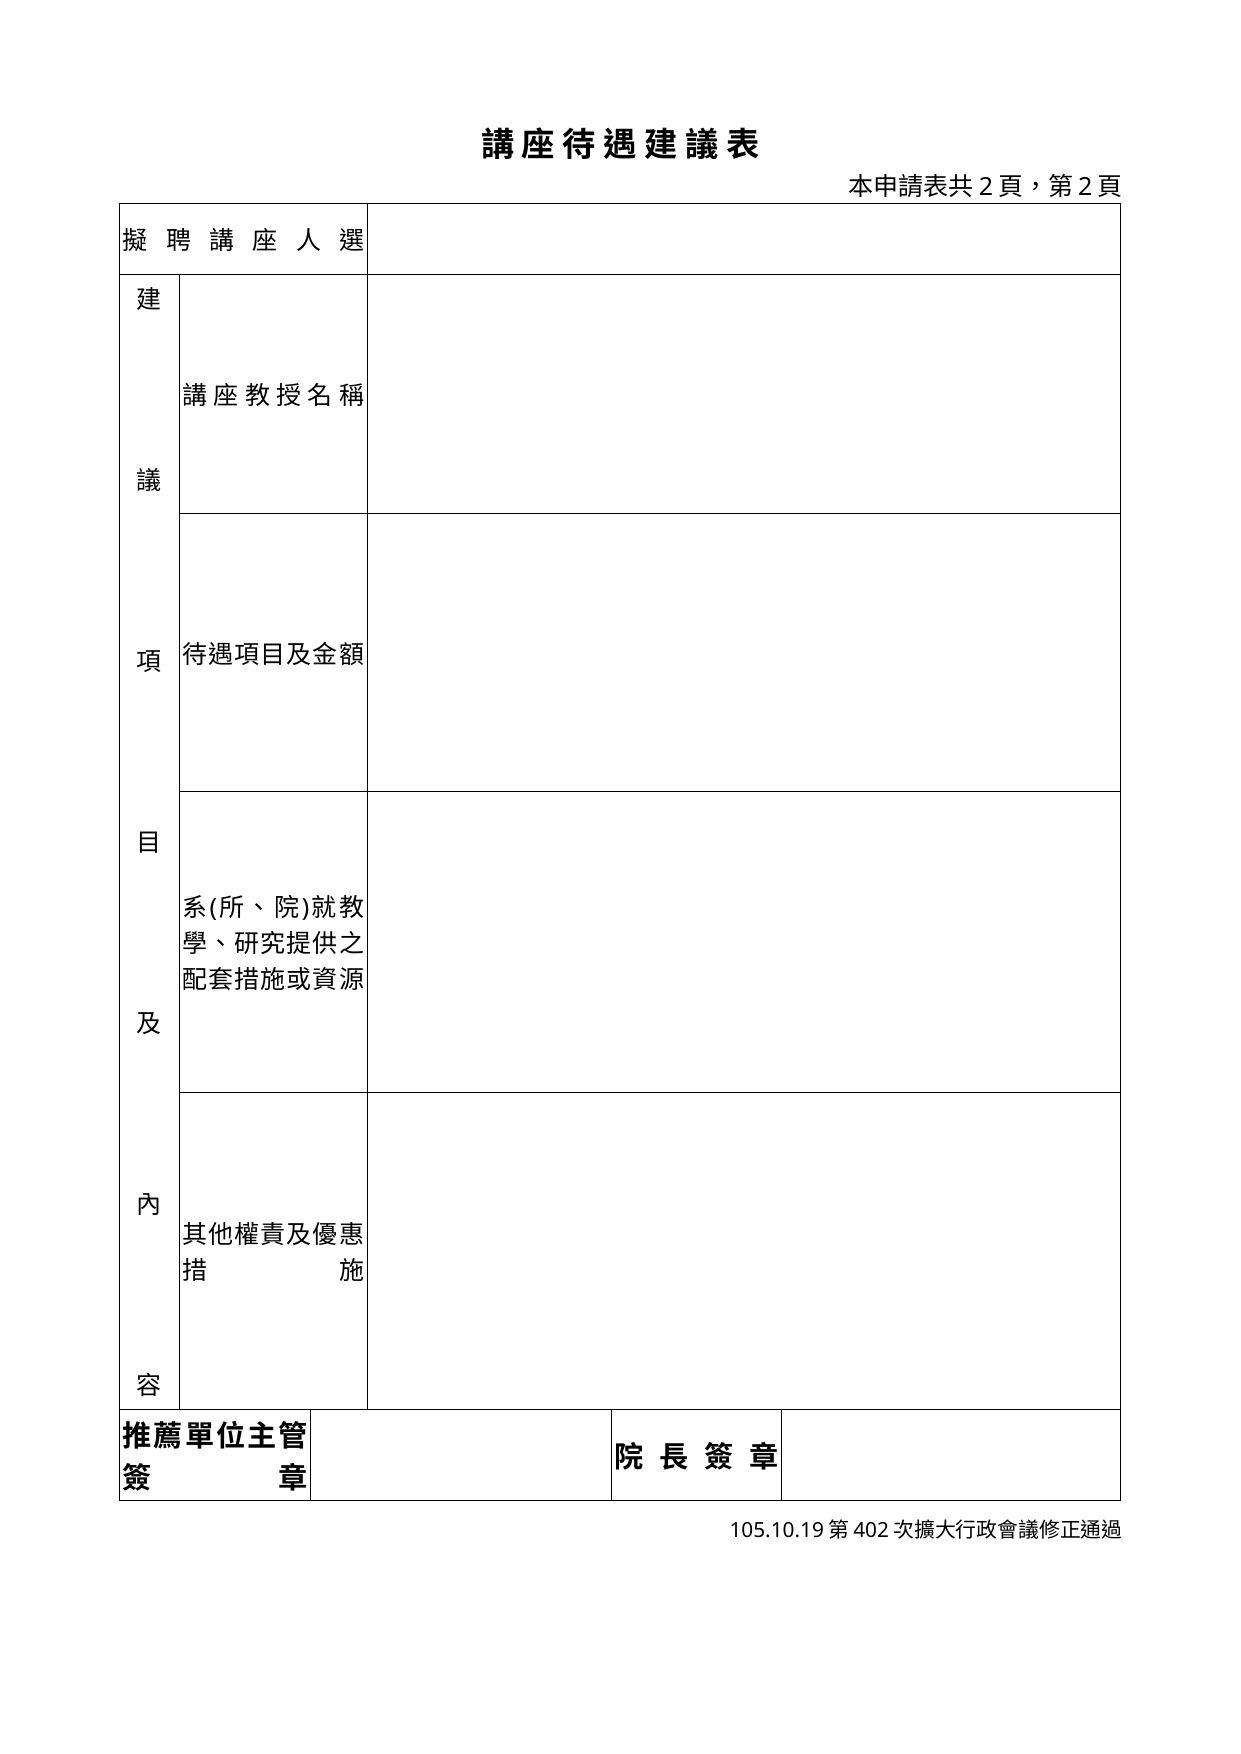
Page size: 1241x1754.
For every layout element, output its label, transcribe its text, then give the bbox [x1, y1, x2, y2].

table_cell 建議項目及內容 [120, 275, 179, 1409]
table_cell 系(所、院)就教學、研究提供之配套措施或資源 [180, 792, 367, 1092]
table_cell [368, 275, 1120, 513]
text 105.10.19第402次擴大行政會議修正通過 [118, 1513, 1122, 1543]
text 講 座 待 遇 建 議 表 [118, 118, 1122, 166]
table_cell [311, 1410, 611, 1499]
table_cell 待遇項目及金額 [180, 514, 367, 791]
table_header [368, 204, 1120, 274]
table_cell 推薦單位主管簽章 [120, 1410, 310, 1499]
table_cell [782, 1410, 1120, 1499]
table_cell 院長簽章 [612, 1410, 781, 1499]
table_header 擬聘講座人選 [120, 204, 367, 274]
table_cell 其他權責及優惠措施 [180, 1093, 367, 1409]
table_cell [368, 792, 1120, 1092]
table_cell [368, 514, 1120, 791]
table_cell 講座教授名稱 [180, 275, 367, 513]
table_cell [368, 1093, 1120, 1409]
text 本申請表共2頁，第2頁 [118, 166, 1122, 203]
